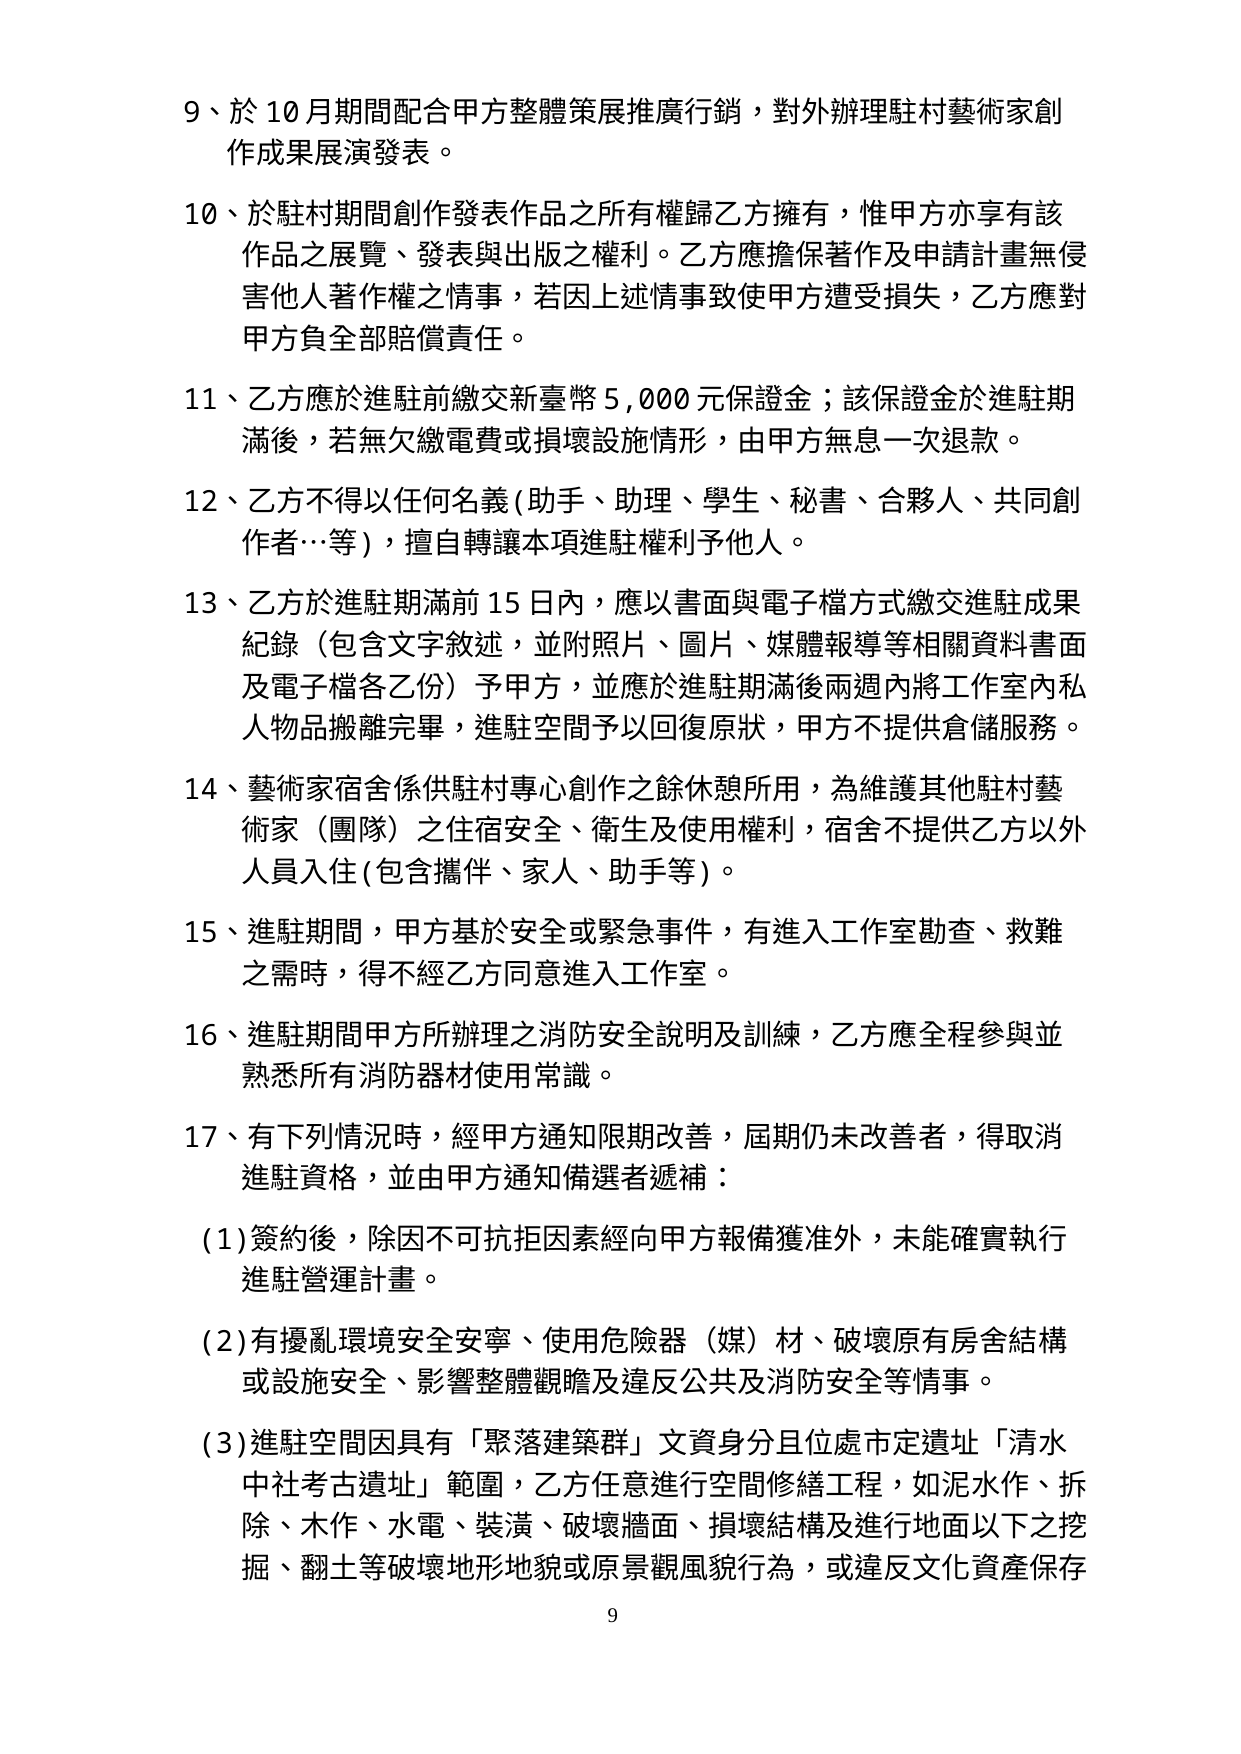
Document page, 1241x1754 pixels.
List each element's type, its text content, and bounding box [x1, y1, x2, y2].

text (3)進駐空間因具有「聚落建築群」文資身分且位處市定遺址「清水中社考古遺址」範圍，乙方任意進行空間修繕工程，如泥水作、拆除、木作、水電、裝潢、破壞牆面、損壞結構及進行地面以下之挖掘、翻土等破壞地形地貌或原景觀風貌行為，或違反文化資產保存 [198, 1420, 1092, 1587]
text (2)有擾亂環境安全安寧、使用危險器（媒）材、破壞原有房舍結構或設施安全、影響整體觀瞻及違反公共及消防安全等情事。 [198, 1318, 1092, 1401]
text 9、於10月期間配合甲方整體策展推廣行銷，對外辦理駐村藝術家創作成果展演發表。 [183, 89, 1092, 172]
text (1)簽約後，除因不可抗拒因素經向甲方報備獲准外，未能確實執行進駐營運計畫。 [198, 1216, 1092, 1299]
text 11、乙方應於進駐前繳交新臺幣5,000元保證金；該保證金於進駐期滿後，若無欠繳電費或損壞設施情形，由甲方無息一次退款。 [183, 376, 1092, 459]
text 16、進駐期間甲方所辦理之消防安全說明及訓練，乙方應全程參與並熟悉所有消防器材使用常識。 [183, 1012, 1092, 1095]
text 12、乙方不得以任何名義(助手、助理、學生、秘書、合夥人、共同創作者…等)，擅自轉讓本項進駐權利予他人。 [183, 478, 1092, 562]
text 15、進駐期間，甲方基於安全或緊急事件，有進入工作室勘查、救難之需時，得不經乙方同意進入工作室。 [183, 909, 1092, 993]
text 17、有下列情況時，經甲方通知限期改善，屆期仍未改善者，得取消進駐資格，並由甲方通知備選者遞補： [183, 1114, 1092, 1197]
text 14、藝術家宿舍係供駐村專心創作之餘休憩所用，為維護其他駐村藝術家（團隊）之住宿安全、衛生及使用權利，宿舍不提供乙方以外人員入住(包含攜伴、家人、助手等)。 [183, 766, 1092, 891]
text 13、乙方於進駐期滿前15日內，應以書面與電子檔方式繳交進駐成果紀錄（包含文字敘述，並附照片、圖片、媒體報導等相關資料書面及電子檔各乙份）予甲方，並應於進駐期滿後兩週內將工作室內私人物品搬離完畢，進駐空間予以回復原狀，甲方不提供倉儲服務。 [183, 580, 1092, 747]
text 10、於駐村期間創作發表作品之所有權歸乙方擁有，惟甲方亦享有該作品之展覽、發表與出版之權利。乙方應擔保著作及申請計畫無侵害他人著作權之情事，若因上述情事致使甲方遭受損失，乙方應對甲方負全部賠償責任。 [183, 191, 1092, 357]
